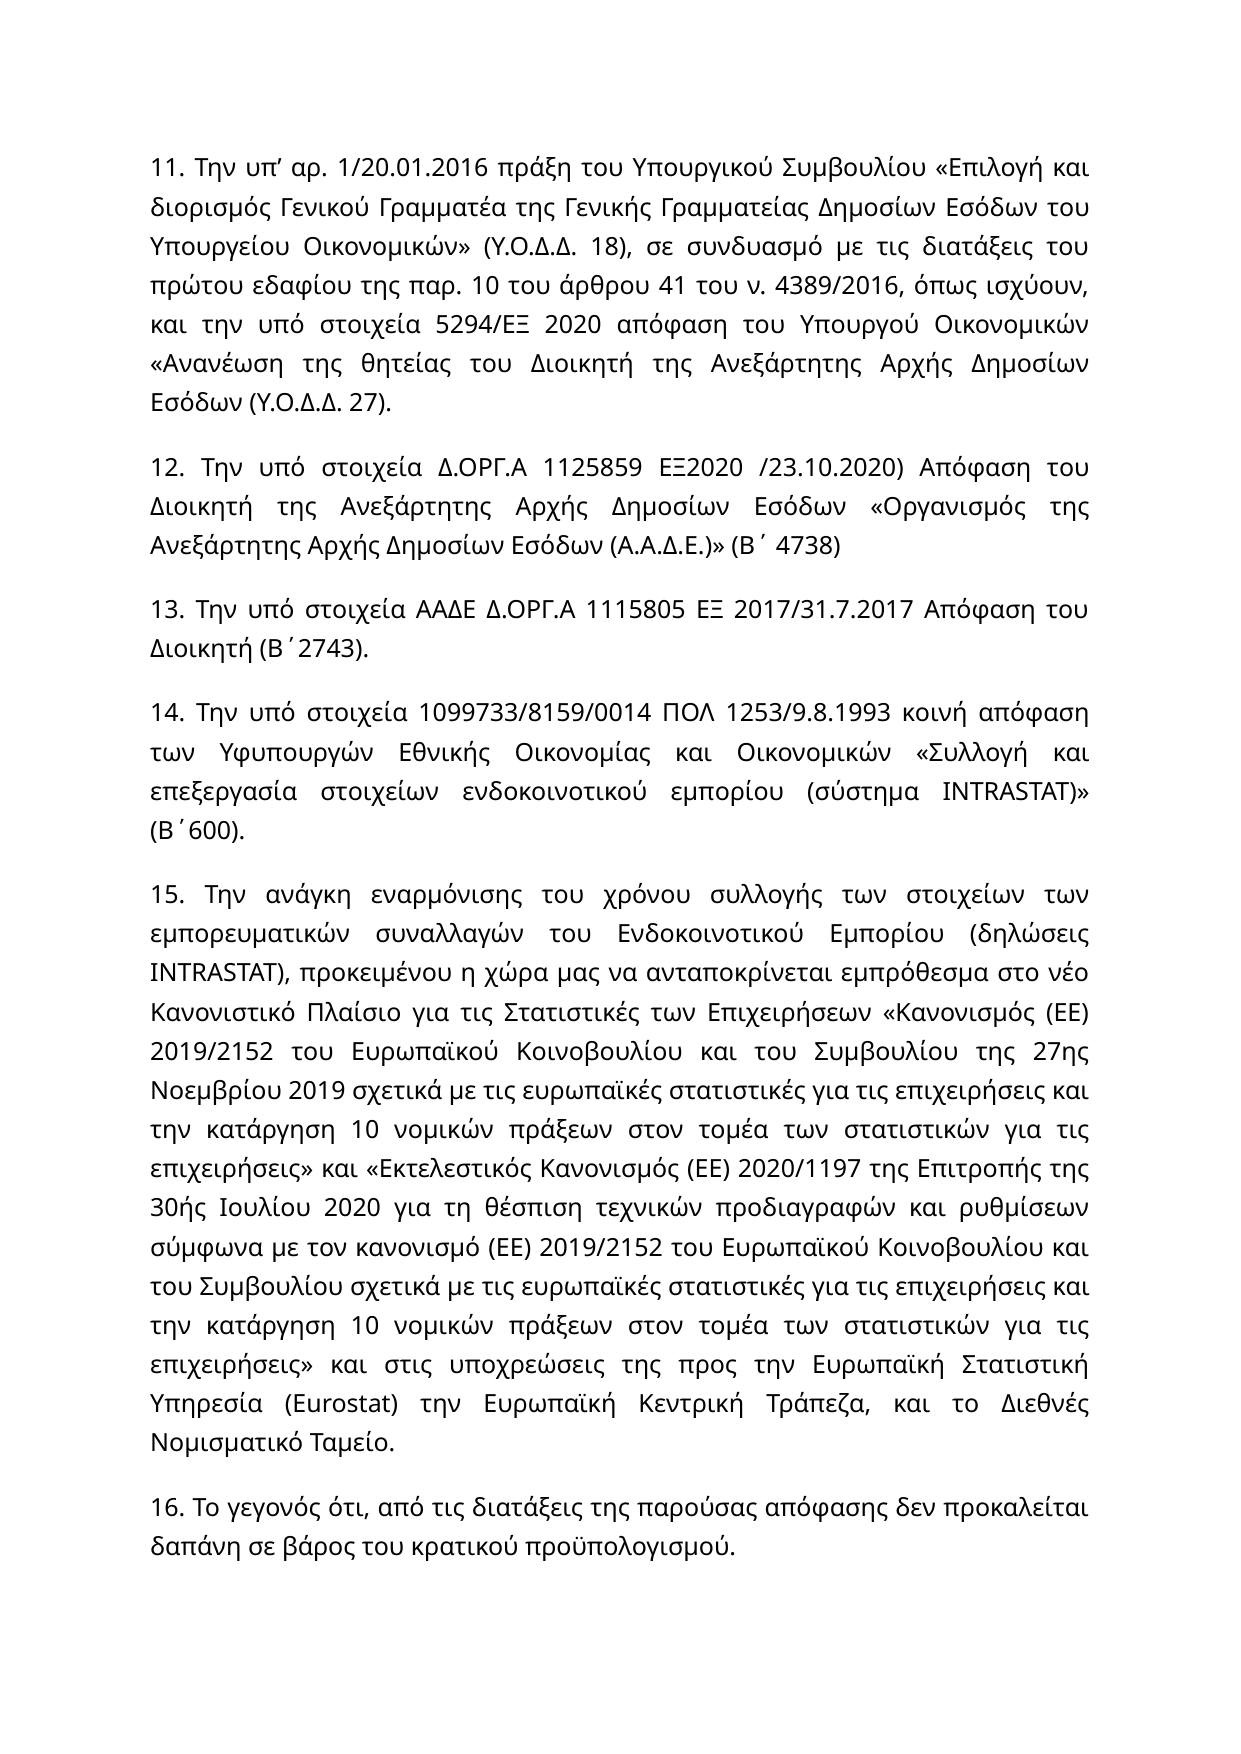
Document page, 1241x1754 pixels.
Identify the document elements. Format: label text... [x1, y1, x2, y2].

text 12. Την υπό στοιχεία Δ.ΟΡΓ.Α 1125859 ΕΞ2020 /23.10.2020) Απόφαση του Διοικητή της Ανεξάρτητης Αρχής Δημοσίων Εσόδων «Οργανισμός της Ανεξάρτητης Αρχής Δημοσίων Εσόδων (Α.Α.Δ.Ε.)» (Β΄ 4738) [150, 449, 1090, 562]
text 13. Την υπό στοιχεία ΑΑΔΕ Δ.ΟΡΓ.Α 1115805 ΕΞ 2017/31.7.2017 Απόφαση του Διοικητή (Β΄2743). [150, 592, 1090, 665]
text 15. Την ανάγκη εναρμόνισης του χρόνου συλλογής των στοιχείων των εμπορευματικών συναλλαγών του Ενδοκοινοτικού Εμπορίου (δηλώσεις INTRASTAT), προκειμένου η χώρα μας να ανταποκρίνεται εμπρόθεσμα στο νέο Κανονιστικό Πλαίσιο για τις Στατιστικές των Επιχειρήσεων «Κανονισμός (ΕΕ) 2019/2152 του Ευρωπαϊκού Κοινοβουλίου και του Συμβουλίου της 27ης Νοεμβρίου 2019 σχετικά με τις ευρωπαϊκές στατιστικές για τις επιχειρήσεις και την κατάργηση 10 νομικών πράξεων στον τομέα των στατιστικών για τις επιχειρήσεις» και «Εκτελεστικός Κανονισμός (ΕΕ) 2020/1197 της Επιτροπής της 30ής Ιουλίου 2020 για τη θέσπιση τεχνικών προδιαγραφών και ρυθμίσεων σύμφωνα με τον κανονισμό (ΕΕ) 2019/2152 του Ευρωπαϊκού Κοινοβουλίου και του Συμβουλίου σχετικά με τις ευρωπαϊκές στατιστικές για τις επιχειρήσεις και την κατάργηση 10 νομικών πράξεων στον τομέα των στατιστικών για τις επιχειρήσεις» και στις υποχρεώσεις της προς την Ευρωπαϊκή Στατιστική Υπηρεσία (Eurostat) την Ευρωπαϊκή Κεντρική Τράπεζα, και το Διεθνές Νομισματικό Ταμείο. [150, 877, 1090, 1459]
text 14. Την υπό στοιχεία 1099733/8159/0014 ΠΟΛ 1253/9.8.1993 κοινή απόφαση των Υφυπουργών Εθνικής Οικονομίας και Οικονομικών «Συλλογή και επεξεργασία στοιχείων ενδοκοινοτικού εμπορίου (σύστημα INTRASTAT)» (Β΄600). [150, 695, 1090, 847]
text 16. Το γεγονός ότι, από τις διατάξεις της παρούσας απόφασης δεν προκαλείται δαπάνη σε βάρος του κρατικού προϋπολογισμού. [150, 1489, 1090, 1562]
text 11. Την υπ’ αρ. 1/20.01.2016 πράξη του Υπουργικού Συμβουλίου «Επιλογή και διορισμός Γενικού Γραμματέα της Γενικής Γραμματείας Δημοσίων Εσόδων του Υπουργείου Οικονομικών» (Υ.Ο.Δ.Δ. 18), σε συνδυασμό με τις διατάξεις του πρώτου εδαφίου της παρ. 10 του άρθρου 41 του ν. 4389/2016, όπως ισχύουν, και την υπό στοιχεία 5294/ΕΞ 2020 απόφαση του Υπουργού Οικονομικών «Ανανέωση της θητείας του Διοικητή της Ανεξάρτητης Αρχής Δημοσίων Εσόδων (Υ.Ο.Δ.Δ. 27). [150, 150, 1090, 419]
